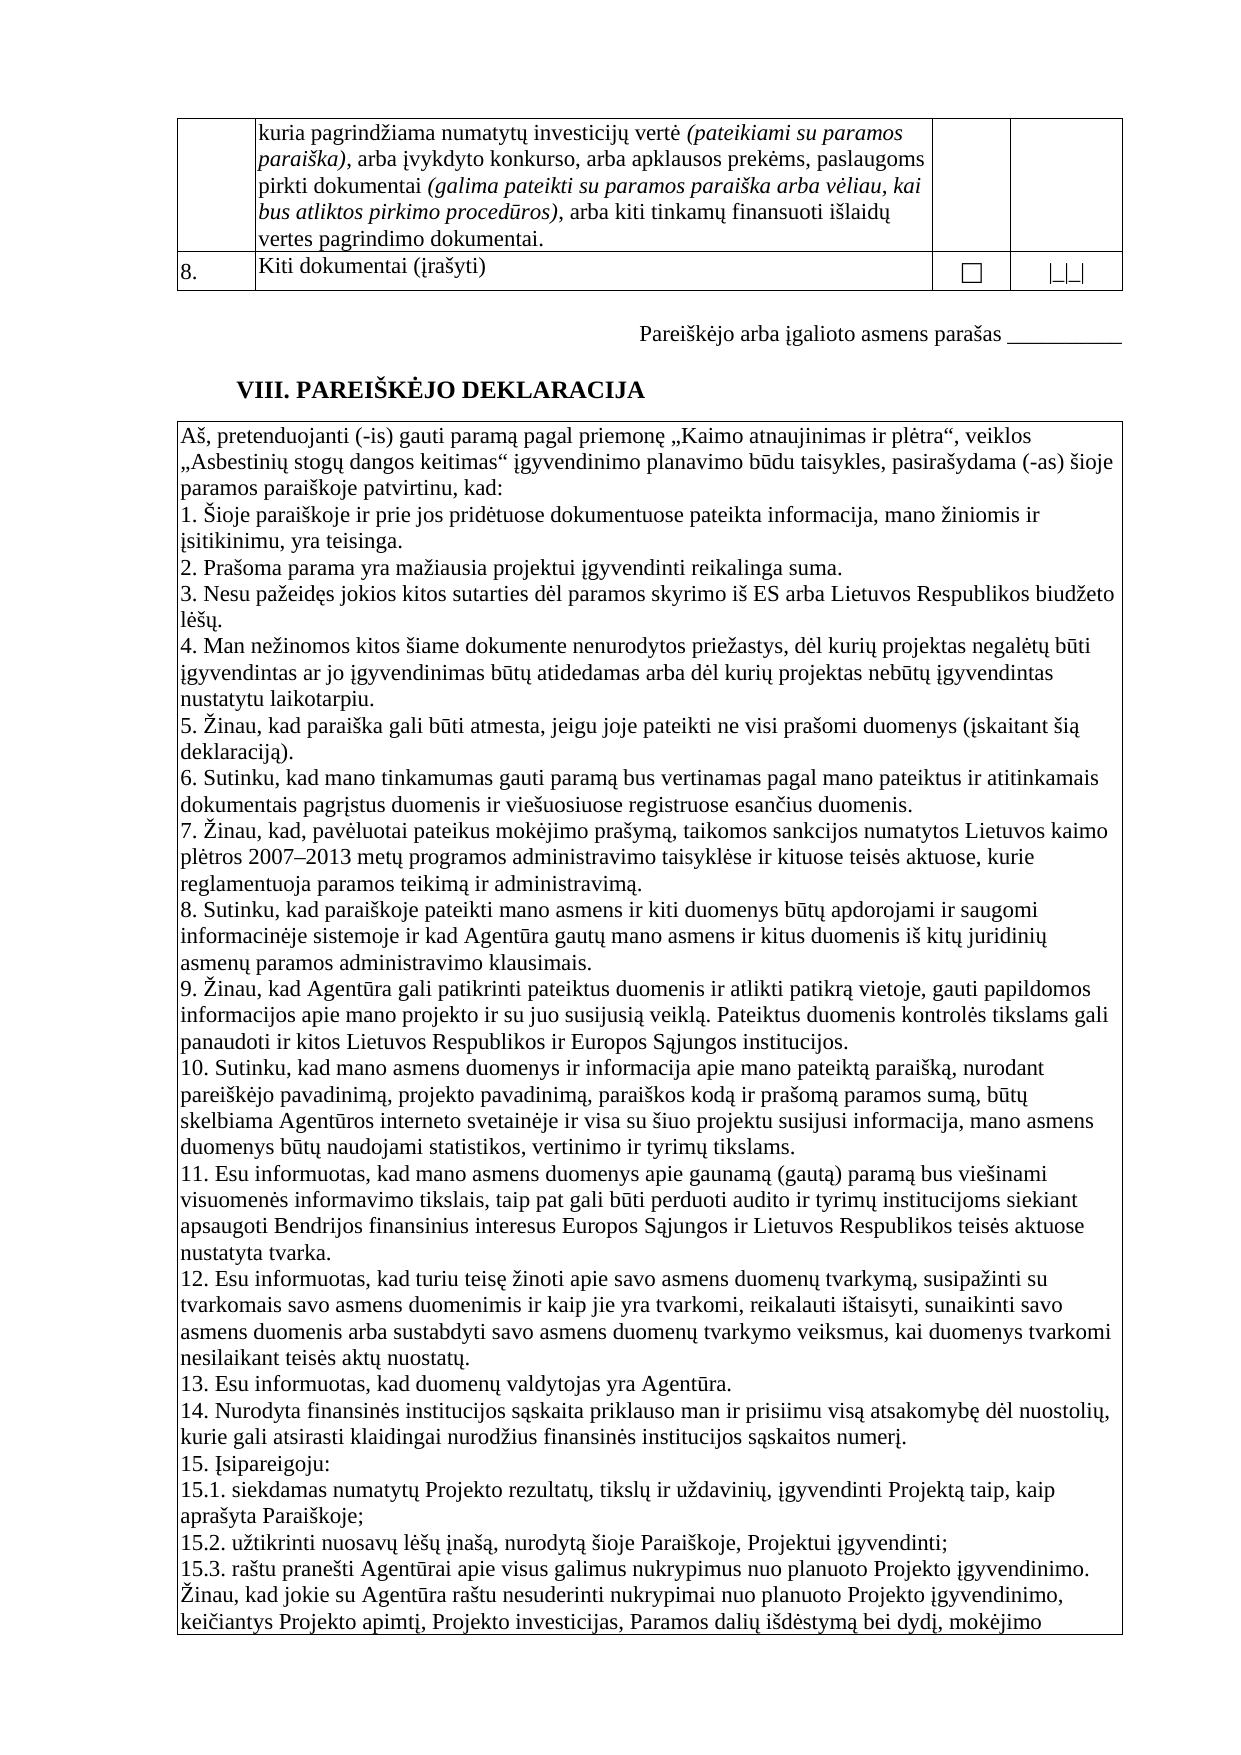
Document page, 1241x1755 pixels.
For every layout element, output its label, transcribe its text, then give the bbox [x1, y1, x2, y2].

table_header Aš, pretenduojanti (-is) gauti paramą pagal priemonę „Kaimo atnaujinimas ir plėtra“, veiklos „Asbestinių stogų dangos keitimas“ įgyvendinimo planavimo būdu taisykles, pasirašydama (-as) šioje paramos paraiškoje patvirtinu, kad: 1. Šioje paraiškoje ir prie jos pridėtuose dokumentuose pateikta informacija, mano žiniomis ir įsitikinimu, yra teisinga. 2. Prašoma parama yra mažiausia projektui įgyvendinti reikalinga suma. 3. Nesu pažeidęs jokios kitos sutarties dėl paramos skyrimo iš ES arba Lietuvos Respublikos biudžeto lėšų. 4. Man nežinomos kitos šiame dokumente nenurodytos priežastys, dėl kurių projektas negalėtų būti įgyvendintas ar jo įgyvendinimas būtų atidedamas arba dėl kurių projektas nebūtų įgyvendintas nustatytu laikotarpiu. 5. Žinau, kad paraiška gali būti atmesta, jeigu joje pateikti ne visi prašomi duomenys (įskaitant šią deklaraciją). 6. Sutinku, kad mano tinkamumas gauti paramą bus vertinamas pagal mano pateiktus ir atitinkamais dokumentais pagrįstus duomenis ir viešuosiuose registruose esančius duomenis. 7. Žinau, kad, pavėluotai pateikus mokėjimo prašymą, taikomos sankcijos numatytos Lietuvos kaimo plėtros 2007–2013 metų programos administravimo taisyklėse ir kituose teisės aktuose, kurie reglamentuoja paramos teikimą ir administravimą. 8. Sutinku, kad paraiškoje pateikti mano asmens ir kiti duomenys būtų apdorojami ir saugomi informacinėje sistemoje ir kad Agentūra gautų mano asmens ir kitus duomenis iš kitų juridinių asmenų paramos administravimo klausimais. 9. Žinau, kad Agentūra gali patikrinti pateiktus duomenis ir atlikti patikrą vietoje, gauti papildomos informacijos apie mano projekto ir su juo susijusią veiklą. Pateiktus duomenis kontrolės tikslams gali panaudoti ir kitos Lietuvos Respublikos ir Europos Sąjungos institucijos. 10. Sutinku, kad mano asmens duomenys ir informacija apie mano pateiktą paraišką, nurodant pareiškėjo pavadinimą, projekto pavadinimą, paraiškos kodą ir prašomą paramos sumą, būtų skelbiama Agentūros interneto svetainėje ir visa su šiuo projektu susijusi informacija, mano asmens duomenys būtų naudojami statistikos, vertinimo ir tyrimų tikslams. 11. Esu informuotas, kad mano asmens duomenys apie gaunamą (gautą) paramą bus viešinami visuomenės informavimo tikslais, taip pat gali būti perduoti audito ir tyrimų institucijoms siekiant apsaugoti Bendrijos finansinius interesus Europos Sąjungos ir Lietuvos Respublikos teisės aktuose nustatyta tvarka. 12. Esu informuotas, kad turiu teisę žinoti apie savo asmens duomenų tvarkymą, susipažinti su tvarkomais savo asmens duomenimis ir kaip jie yra tvarkomi, reikalauti ištaisyti, sunaikinti savo asmens duomenis arba sustabdyti savo asmens duomenų tvarkymo veiksmus, kai duomenys tvarkomi nesilaikant teisės aktų nuostatų. 13. Esu informuotas, kad duomenų valdytojas yra Agentūra. 14. Nurodyta finansinės institucijos sąskaita priklauso man ir prisiimu visą atsakomybę dėl nuostolių, kurie gali atsirasti klaidingai nurodžius finansinės institucijos sąskaitos numerį. 15. Įsipareigoju: 15.1. siekdamas numatytų Projekto rezultatų, tikslų ir uždavinių, įgyvendinti Projektą taip, kaip aprašyta Paraiškoje; 15.2. užtikrinti nuosavų lėšų įnašą, nurodytą šioje Paraiškoje, Projektui įgyvendinti; 15.3. raštu pranešti Agentūrai apie visus galimus nukrypimus nuo planuoto Projekto įgyvendinimo. Žinau, kad jokie su Agentūra raštu nesuderinti nukrypimai nuo planuoto Projekto įgyvendinimo, keičiantys Projekto apimtį, Projekto investicijas, Paramos dalių išdėstymą bei dydį, mokėjimo [178, 422, 1122, 1634]
table_cell 8. [178, 252, 255, 290]
table_cell kuria pagrindžiama numatytų investicijų vertė (pateikiami su paramos paraiška), arba įvykdyto konkurso, arba apklausos prekėms, paslaugoms pirkti dokumentai (galima pateikti su paramos paraiška arba vėliau, kai bus atliktos pirkimo procedūros), arba kiti tinkamų finansuoti išlaidų vertes pagrindimo dokumentai. [256, 119, 932, 251]
table_cell Kiti dokumentai (įrašyti) [256, 252, 932, 290]
table_cell |_|_| [1011, 252, 1122, 290]
table_cell [1011, 119, 1122, 251]
table_cell [933, 119, 1010, 251]
text VIII. PAREIŠKĖJO DEKLARACIJA [177, 375, 1122, 404]
table_cell [178, 119, 255, 251]
table_cell □ [933, 252, 1010, 290]
text Pareiškėjo arba įgalioto asmens parašas __________ [177, 320, 1122, 346]
